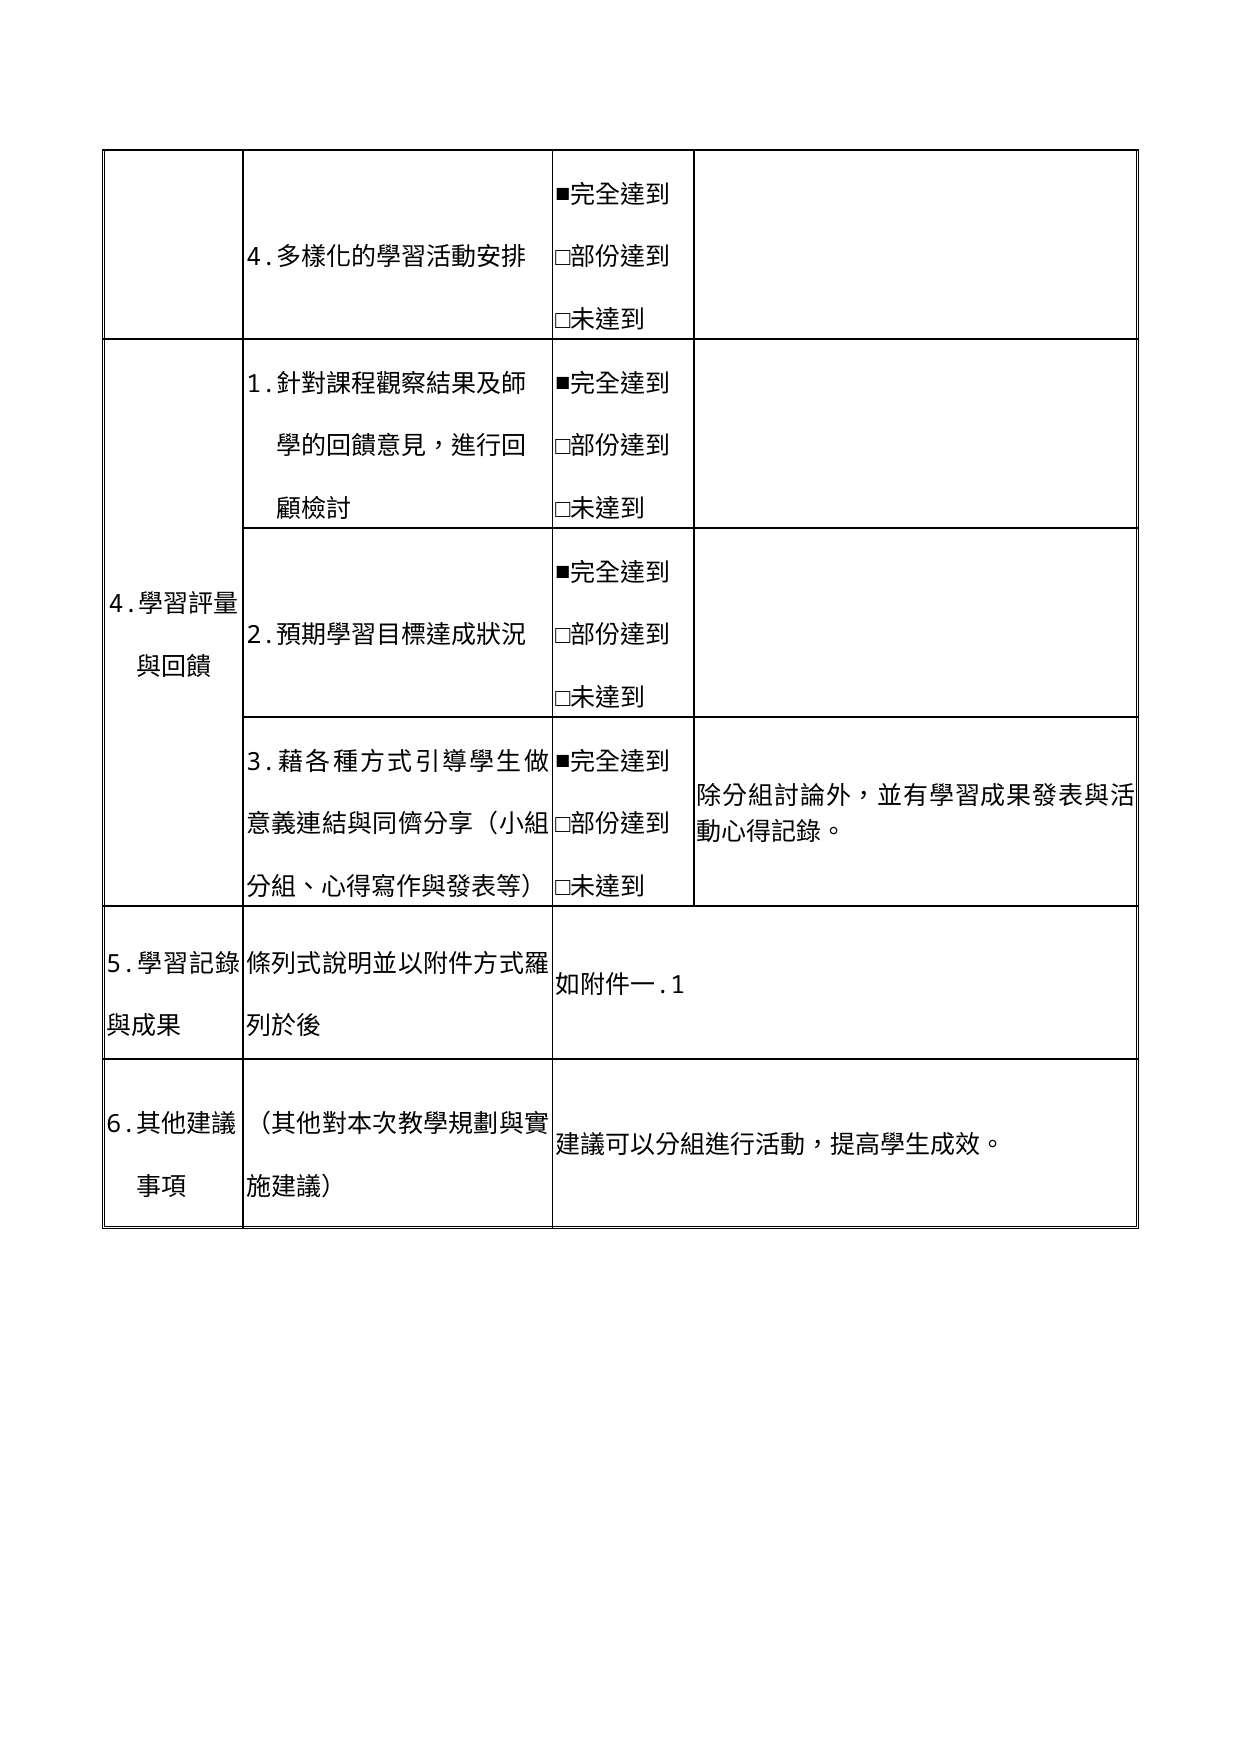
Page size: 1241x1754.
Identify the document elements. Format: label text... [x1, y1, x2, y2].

table_cell 除分組討論外，並有學習成果發表與活動心得記錄。 [695, 718, 1136, 905]
table_cell （其他對本次教學規劃與實施建議） [244, 1060, 552, 1226]
table_cell ■完全達到 □部份達到 □未達到 [553, 151, 693, 338]
table_cell 2.預期學習目標達成狀況 [244, 529, 552, 716]
table_cell ■完全達到 □部份達到 □未達到 [553, 529, 693, 716]
table_cell ■完全達到 □部份達到 □未達到 [553, 340, 693, 527]
table_cell 5.學習記錄 與成果 [105, 907, 242, 1058]
table_cell [695, 151, 1136, 338]
table_cell 如附件一.1 [553, 907, 1136, 1058]
table_cell 1.針對課程觀察結果及師 學的回饋意見，進行回 顧檢討 [244, 340, 552, 527]
table_cell [695, 529, 1136, 716]
table_cell 4.多樣化的學習活動安排 [244, 151, 552, 338]
table_cell 條列式說明並以附件方式羅列於後 [244, 907, 552, 1058]
table_cell [695, 340, 1136, 527]
table_cell 4.學習評量與回饋 [105, 340, 242, 905]
table_cell 建議可以分組進行活動，提高學生成效。 [553, 1060, 1136, 1226]
table_cell [105, 151, 242, 338]
table_cell 3.藉各種方式引導學生做 意義連結與同儕分享（小組分組、心得寫作與發表等） [244, 718, 552, 905]
table_cell ■完全達到 □部份達到 □未達到 [553, 718, 693, 905]
table_cell 6.其他建議 事項 [105, 1060, 242, 1226]
